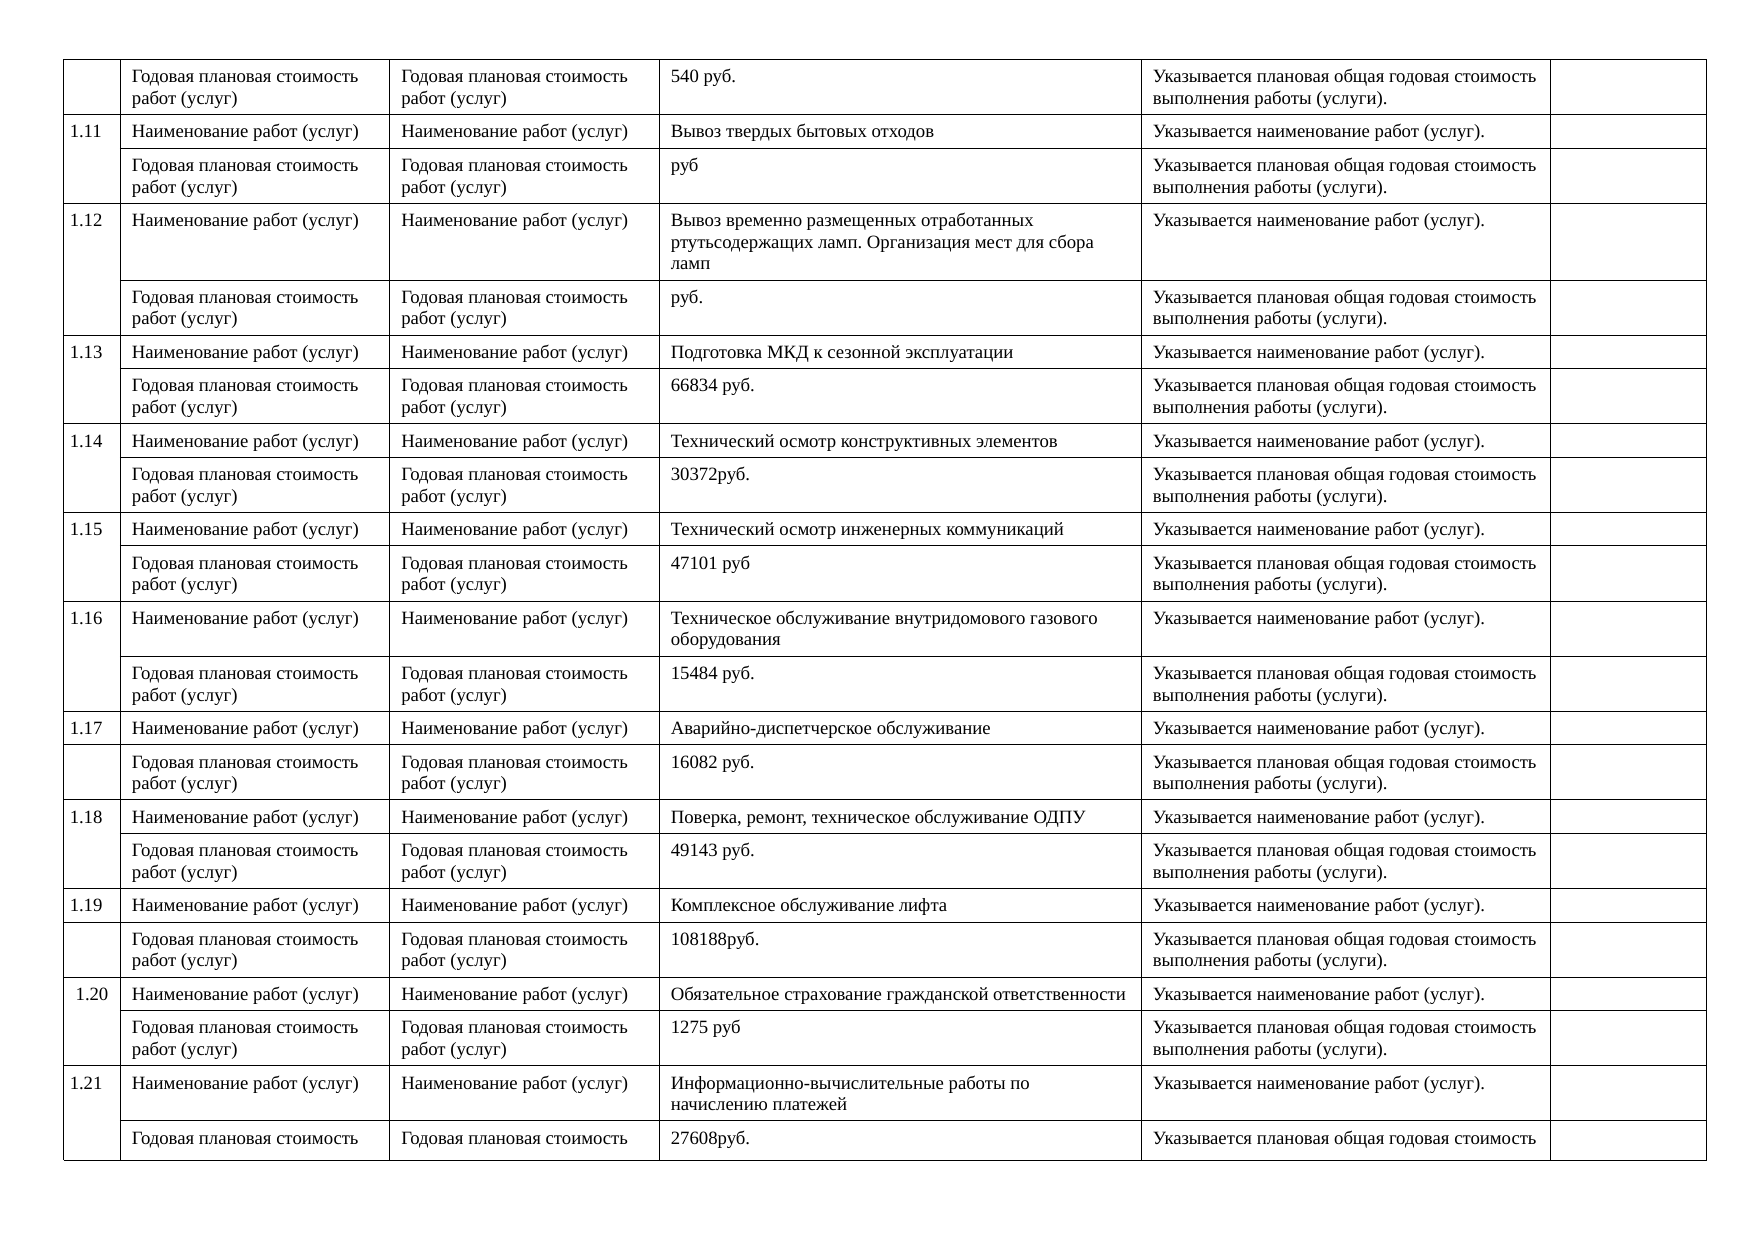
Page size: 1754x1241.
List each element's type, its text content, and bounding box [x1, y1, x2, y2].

table_cell Аварийно-диспетчерское обслуживание [660, 712, 1141, 744]
table_cell 1.16 [64, 602, 120, 711]
table_cell Указывается наименование работ (услуг). [1142, 889, 1550, 922]
table_cell Обязательное страхование гражданской ответственности [660, 978, 1141, 1010]
table_cell Наименование работ (услуг) [390, 1066, 659, 1120]
table_cell [1551, 1121, 1706, 1160]
table_cell Наименование работ (услуг) [390, 204, 659, 279]
table_cell Годовая плановая стоимость работ (услуг) [121, 60, 389, 114]
table_cell Годовая плановая стоимость работ (услуг) [121, 149, 389, 203]
table_cell Годовая плановая стоимость работ (услуг) [121, 657, 389, 711]
table_cell Годовая плановая стоимость [390, 1121, 659, 1160]
table_cell [1551, 712, 1706, 744]
table_cell Годовая плановая стоимость работ (услуг) [390, 458, 659, 512]
table_cell Наименование работ (услуг) [121, 889, 389, 922]
table_cell Наименование работ (услуг) [121, 424, 389, 457]
table_cell руб. [660, 281, 1141, 334]
table_cell [1551, 889, 1706, 922]
table_cell Указывается плановая общая годовая стоимость [1142, 1121, 1550, 1160]
table_cell Наименование работ (услуг) [121, 115, 389, 148]
table_cell [1551, 834, 1706, 888]
table_cell 1.21 [64, 1066, 120, 1160]
table_cell Указывается наименование работ (услуг). [1142, 978, 1550, 1010]
table_cell Наименование работ (услуг) [121, 712, 389, 744]
table_cell Годовая плановая стоимость работ (услуг) [390, 281, 659, 334]
table_cell Наименование работ (услуг) [121, 978, 389, 1010]
table_cell [1551, 458, 1706, 512]
table_cell 108188руб. [660, 923, 1141, 977]
table_cell Годовая плановая стоимость работ (услуг) [121, 458, 389, 512]
table_cell Наименование работ (услуг) [390, 424, 659, 457]
table_cell Указывается плановая общая годовая стоимость выполнения работы (услуги). [1142, 369, 1550, 423]
table_cell Техническое обслуживание внутридомового газового оборудования [660, 602, 1141, 656]
table_cell [1551, 513, 1706, 545]
table_cell Годовая плановая стоимость работ (услуг) [390, 149, 659, 203]
table_cell Вывоз временно размещенных отработанных ртутьсодержащих ламп. Организация мест для сбора ламп [660, 204, 1141, 279]
table_cell 15484 руб. [660, 657, 1141, 711]
table_cell Указывается плановая общая годовая стоимость выполнения работы (услуги). [1142, 60, 1550, 114]
table_cell Годовая плановая стоимость работ (услуг) [390, 834, 659, 888]
table_cell [1551, 546, 1706, 601]
table_cell Указывается наименование работ (услуг). [1142, 712, 1550, 744]
table_cell 1.17 [64, 712, 120, 744]
table_cell Указывается плановая общая годовая стоимость выполнения работы (услуги). [1142, 458, 1550, 512]
table_cell Указывается плановая общая годовая стоимость выполнения работы (услуги). [1142, 1011, 1550, 1065]
table_cell [1551, 60, 1706, 114]
table_cell Технический осмотр инженерных коммуникаций [660, 513, 1141, 545]
table_cell [1551, 336, 1706, 368]
table_cell Годовая плановая стоимость работ (услуг) [390, 1011, 659, 1065]
table_cell Годовая плановая стоимость работ (услуг) [390, 60, 659, 114]
table_cell 1275 руб [660, 1011, 1141, 1065]
table_cell [1551, 602, 1706, 656]
table_cell Годовая плановая стоимость работ (услуг) [121, 546, 389, 601]
table_cell [1551, 369, 1706, 423]
table_cell Годовая плановая стоимость работ (услуг) [121, 745, 389, 799]
table_cell Указывается наименование работ (услуг). [1142, 1066, 1550, 1120]
table_cell Указывается плановая общая годовая стоимость выполнения работы (услуги). [1142, 546, 1550, 601]
table_cell Указывается наименование работ (услуг). [1142, 336, 1550, 368]
table_cell [1551, 281, 1706, 334]
table_cell Указывается наименование работ (услуг). [1142, 602, 1550, 656]
table_cell Наименование работ (услуг) [390, 602, 659, 656]
table_cell [1551, 424, 1706, 457]
table_cell Указывается плановая общая годовая стоимость выполнения работы (услуги). [1142, 657, 1550, 711]
table_cell Годовая плановая стоимость работ (услуг) [121, 834, 389, 888]
table_cell 27608руб. [660, 1121, 1141, 1160]
table_cell Наименование работ (услуг) [121, 800, 389, 833]
table_cell Наименование работ (услуг) [390, 115, 659, 148]
table_cell Годовая плановая стоимость работ (услуг) [390, 546, 659, 601]
table_cell [64, 923, 120, 977]
table_cell [1551, 1066, 1706, 1120]
table_cell Указывается наименование работ (услуг). [1142, 204, 1550, 279]
table_cell [64, 60, 120, 114]
table_cell Наименование работ (услуг) [390, 800, 659, 833]
table_cell 30372руб. [660, 458, 1141, 512]
table_cell [1551, 1011, 1706, 1065]
table_cell Наименование работ (услуг) [121, 336, 389, 368]
table_cell Указывается плановая общая годовая стоимость выполнения работы (услуги). [1142, 149, 1550, 203]
table_cell Годовая плановая стоимость работ (услуг) [121, 923, 389, 977]
table_cell Годовая плановая стоимость работ (услуг) [390, 369, 659, 423]
table_cell Комплексное обслуживание лифта [660, 889, 1141, 922]
table_cell Подготовка МКД к сезонной эксплуатации [660, 336, 1141, 368]
table_cell 47101 руб [660, 546, 1141, 601]
table_cell [1551, 657, 1706, 711]
table_cell Годовая плановая стоимость работ (услуг) [121, 1011, 389, 1065]
table_cell 1.18 [64, 800, 120, 888]
table_cell [1551, 745, 1706, 799]
table_cell [1551, 115, 1706, 148]
table_cell Указывается плановая общая годовая стоимость выполнения работы (услуги). [1142, 281, 1550, 334]
table_cell Вывоз твердых бытовых отходов [660, 115, 1141, 148]
table_cell Поверка, ремонт, техническое обслуживание ОДПУ [660, 800, 1141, 833]
table_cell 540 руб. [660, 60, 1141, 114]
table_cell Технический осмотр конструктивных элементов [660, 424, 1141, 457]
table_cell 66834 руб. [660, 369, 1141, 423]
table_cell 1.13 [64, 336, 120, 423]
table_cell [64, 745, 120, 799]
table_cell Годовая плановая стоимость [121, 1121, 389, 1160]
table_cell 1.11 [64, 115, 120, 203]
table_cell 49143 руб. [660, 834, 1141, 888]
table_cell Наименование работ (услуг) [121, 1066, 389, 1120]
table_cell Наименование работ (услуг) [121, 513, 389, 545]
table_cell [1551, 978, 1706, 1010]
table_cell Указывается плановая общая годовая стоимость выполнения работы (услуги). [1142, 834, 1550, 888]
table_cell [1551, 800, 1706, 833]
table_cell Указывается наименование работ (услуг). [1142, 115, 1550, 148]
table_cell Годовая плановая стоимость работ (услуг) [390, 745, 659, 799]
table_cell Указывается наименование работ (услуг). [1142, 513, 1550, 545]
table_cell Указывается наименование работ (услуг). [1142, 800, 1550, 833]
table_cell Наименование работ (услуг) [390, 978, 659, 1010]
table_cell [1551, 149, 1706, 203]
table_cell 1.12 [64, 204, 120, 334]
table_cell Наименование работ (услуг) [390, 513, 659, 545]
table_cell Наименование работ (услуг) [390, 712, 659, 744]
table_cell Указывается плановая общая годовая стоимость выполнения работы (услуги). [1142, 923, 1550, 977]
table_cell 16082 руб. [660, 745, 1141, 799]
table_cell 1.19 [64, 889, 120, 922]
table_cell Информационно-вычислительные работы по начислению платежей [660, 1066, 1141, 1120]
table_cell 1.14 [64, 424, 120, 512]
table_cell Годовая плановая стоимость работ (услуг) [390, 923, 659, 977]
table_cell [1551, 923, 1706, 977]
table_cell Указывается плановая общая годовая стоимость выполнения работы (услуги). [1142, 745, 1550, 799]
table_cell Указывается наименование работ (услуг). [1142, 424, 1550, 457]
table_cell Наименование работ (услуг) [121, 204, 389, 279]
table_cell [1551, 204, 1706, 279]
table_cell руб [660, 149, 1141, 203]
table_cell Годовая плановая стоимость работ (услуг) [121, 369, 389, 423]
table_cell Наименование работ (услуг) [390, 336, 659, 368]
table_cell Наименование работ (услуг) [390, 889, 659, 922]
table_cell Годовая плановая стоимость работ (услуг) [390, 657, 659, 711]
table_cell Наименование работ (услуг) [121, 602, 389, 656]
table_cell 1.20 [64, 978, 120, 1065]
table_cell 1.15 [64, 513, 120, 601]
table_cell Годовая плановая стоимость работ (услуг) [121, 281, 389, 334]
